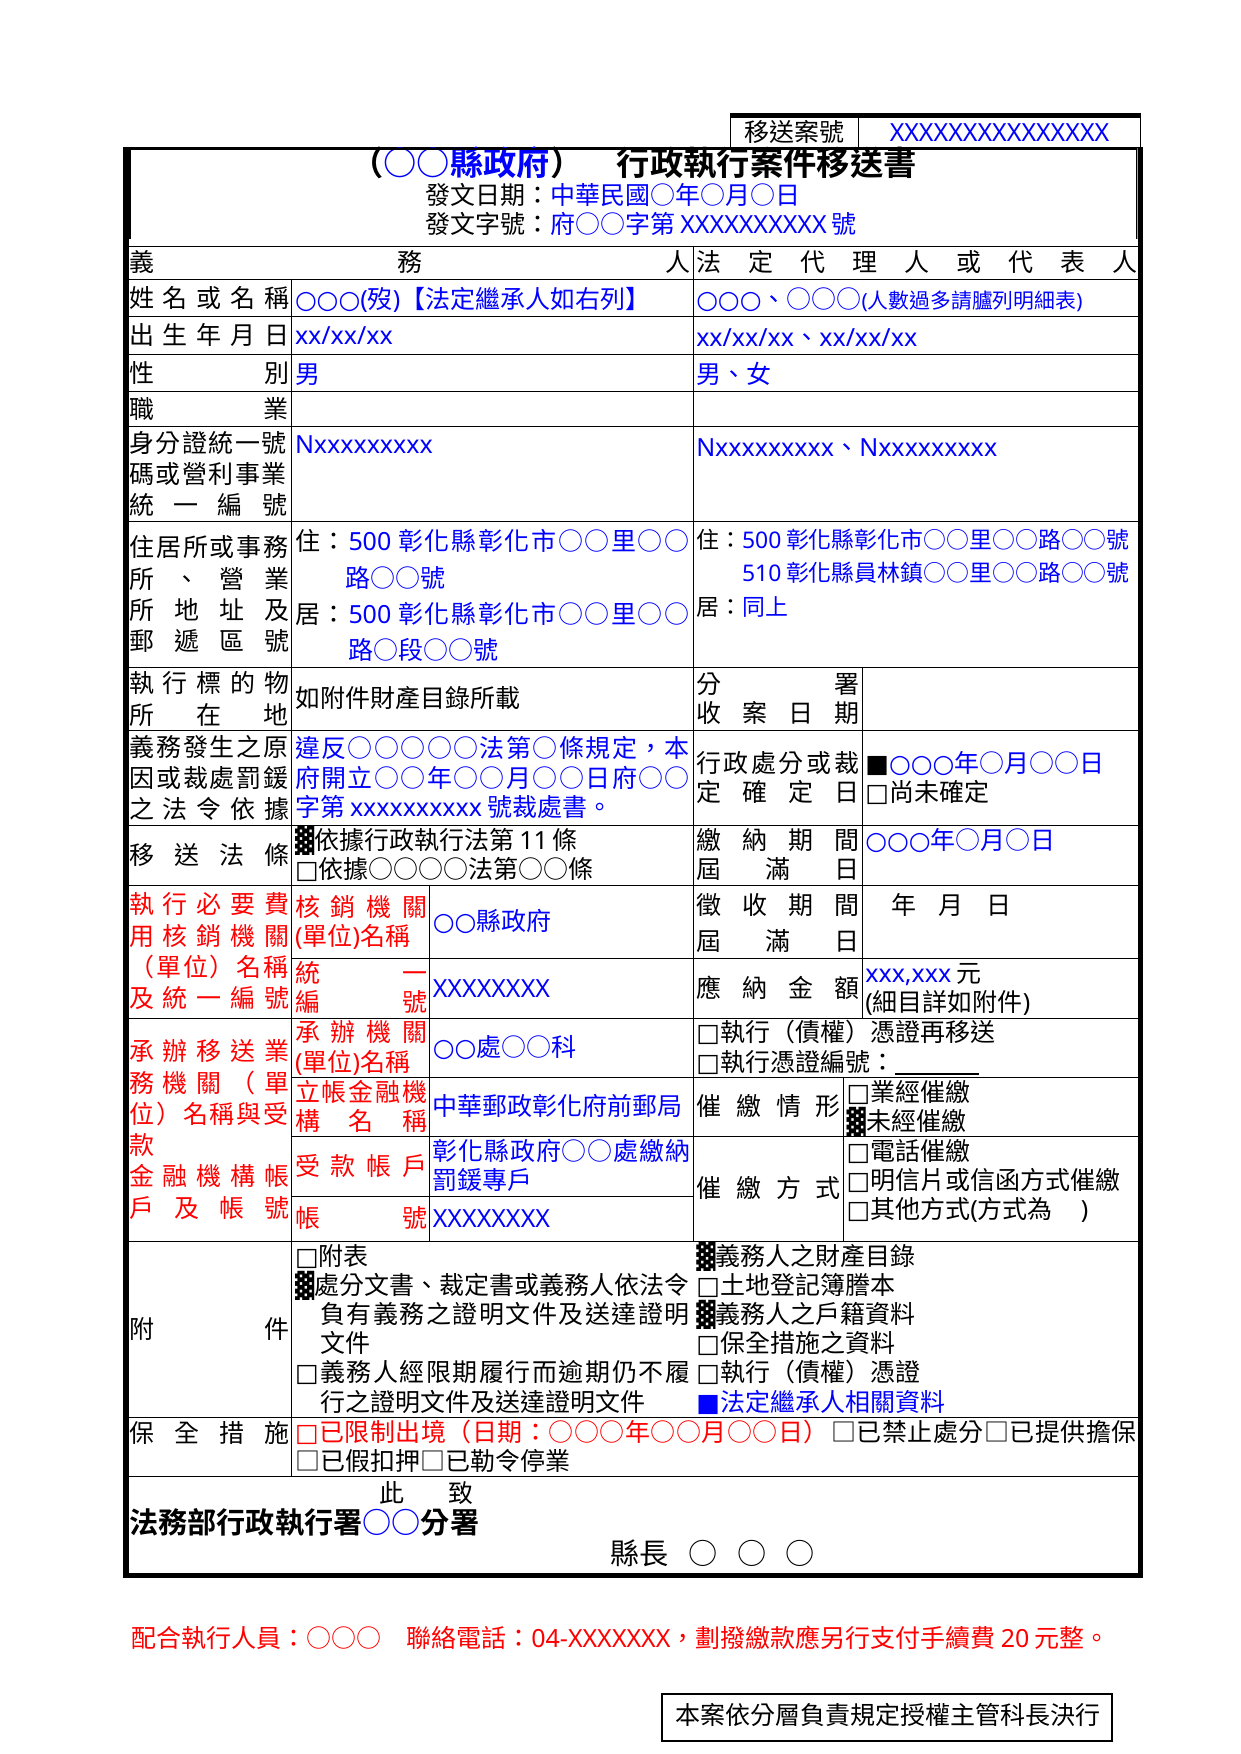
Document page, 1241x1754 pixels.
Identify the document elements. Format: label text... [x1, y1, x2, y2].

table_cell 男、女 [694, 355, 1138, 391]
table_cell xxx,xxx元 (細目詳如附件) [863, 959, 1138, 1017]
table_cell 職 業 [129, 392, 291, 426]
table_cell ○○縣政府 [430, 886, 693, 958]
text 本案依分層負責規定授權主管科長決行 [663, 1699, 1111, 1731]
table_cell 義務發生之原因或裁處罰鍰之法令依據 [129, 731, 291, 825]
table_cell 帳號 [292, 1197, 429, 1241]
table_cell [863, 668, 1138, 730]
table_cell 附件 [129, 1242, 291, 1417]
table_cell [292, 392, 693, 426]
table_cell XXXXXXXX [430, 959, 693, 1017]
table_cell 男 [292, 355, 693, 391]
table_cell 核銷機關(單位)名稱 [292, 886, 429, 958]
table_cell 出生年月日 [129, 317, 291, 353]
table_cell 承辦機關(單位)名稱 [292, 1019, 429, 1077]
table_cell XXXXXXXX [430, 1197, 693, 1241]
table_cell 法定代理人或代表人 [694, 247, 1138, 279]
table_cell 執行標的物 所 在 地 [129, 668, 291, 730]
table_cell ○○處○○科 [430, 1019, 693, 1077]
table_cell 身分證統一號 碼或營利事業 統一編號 [129, 427, 291, 521]
table_cell xx/xx/xx [292, 317, 693, 353]
table_cell 統一 編號 [292, 959, 429, 1017]
table_cell 住：500彰化縣彰化市○○里○○路○○號 居：500彰化縣彰化市○○里○○路○段○○號 [292, 522, 693, 667]
table_cell 性別 [129, 355, 291, 391]
table_cell 行政處分或裁定確定日 [694, 731, 862, 825]
table_cell 住：500彰化縣彰化市○○里○○路○○號 510彰化縣員林鎮○○里○○路○○號 居：同上 [694, 522, 1138, 667]
table_cell 如附件財產目錄所載 [292, 668, 693, 730]
table_cell 繳納期間 屆滿日 [694, 826, 862, 884]
text 配合執行人員：○○○ 聯絡電話：04-XXXXXXX，劃撥繳款應另行支付手續費20元整。 [131, 1618, 1144, 1655]
table_header 移送案號 [731, 118, 858, 147]
table_cell □執行（債權）憑證再移送 □執行憑證編號： [694, 1019, 1138, 1077]
table_cell 應納金額 [694, 959, 862, 1017]
table_cell 姓名或名稱 [129, 280, 291, 316]
table_cell ○○○、○○○(人數過多請臚列明細表) [694, 280, 1138, 316]
table_cell 保全措施 [129, 1418, 291, 1476]
table_cell 催繳情形 [694, 1078, 843, 1136]
table_cell ▓義務人之財產目錄 □土地登記簿謄本 ▓義務人之戶籍資料 □保全措施之資料 □執行（債權）憑證 ■法定繼承人相關資料 [693, 1242, 1138, 1417]
table_cell ■○○○年○月○○日 □尚未確定 [863, 731, 1138, 825]
table_cell ▓依據行政執行法第11條 □依據○○○○法第○○條 [292, 826, 693, 884]
table_cell Nxxxxxxxxx、Nxxxxxxxxx [694, 427, 1138, 521]
table_cell □已限制出境（日期：○○○年○○月○○日）□已禁止處分□已提供擔保□已假扣押□已勒令停業 [292, 1418, 1138, 1476]
table_cell 分署 收案日期 [694, 668, 862, 730]
table_cell 彰化縣政府○○處繳納罰鍰專戶 [430, 1137, 693, 1196]
table_cell Nxxxxxxxxx [292, 427, 693, 521]
table_cell 催繳方式 [694, 1137, 843, 1241]
table_cell 年 月 日 [863, 886, 1138, 958]
table_header XXXXXXXXXXXXXXX [859, 118, 1140, 147]
table_cell [694, 392, 1138, 426]
table_cell 受款帳戶 [292, 1137, 429, 1196]
table_cell □電話催繳 □明信片或信函方式催繳 □其他方式(方式為 ) [844, 1137, 1138, 1241]
table_cell ○○○(歿)【法定繼承人如右列】 [292, 280, 693, 316]
table_cell 移送法條 [129, 826, 291, 884]
table_cell 執行必要費 用核銷機關（單位）名稱及統一編號 [129, 886, 291, 1017]
table_cell 義務人 [129, 247, 693, 279]
table_cell ○○○年○月○日 [863, 826, 1138, 884]
table_cell 中華郵政彰化府前郵局 [430, 1078, 693, 1136]
table_cell 徵收期間 屆滿日 [694, 886, 862, 958]
table_cell 住居所或事務所、營業 所地址及 郵遞區號 [129, 522, 291, 667]
table_cell 立帳金融機構名稱 [292, 1078, 429, 1136]
table_cell 違反○○○○○法第○條規定，本府開立○○年○○月○○日府○○字第xxxxxxxxxx號裁處書。 [292, 731, 693, 825]
table_cell xx/xx/xx、xx/xx/xx [694, 317, 1138, 353]
table_cell （○○縣政府） 行政執行案件移送書 發文日期：中華民國○年○月○日 發文字號：府○○字第XXXXXXXXXX號 [129, 150, 1138, 246]
table_cell □附表 ▓處分文書、裁定書或義務人依法令負有義務之證明文件及送達證明文件 □義務人經限期履行而逾期仍不履行之證明文件及送達證明文件 [292, 1242, 693, 1417]
table_header [126, 113, 730, 147]
table_cell 此 致 法務部行政執行署○○分署 縣長 ○ ○ ○ [129, 1477, 1138, 1573]
table_cell □業經催繳 ▓未經催繳 [844, 1078, 1138, 1136]
table_cell 承辦移送業 務機關（單位）名稱與受款 金融機構帳 戶及帳號 [129, 1019, 291, 1241]
